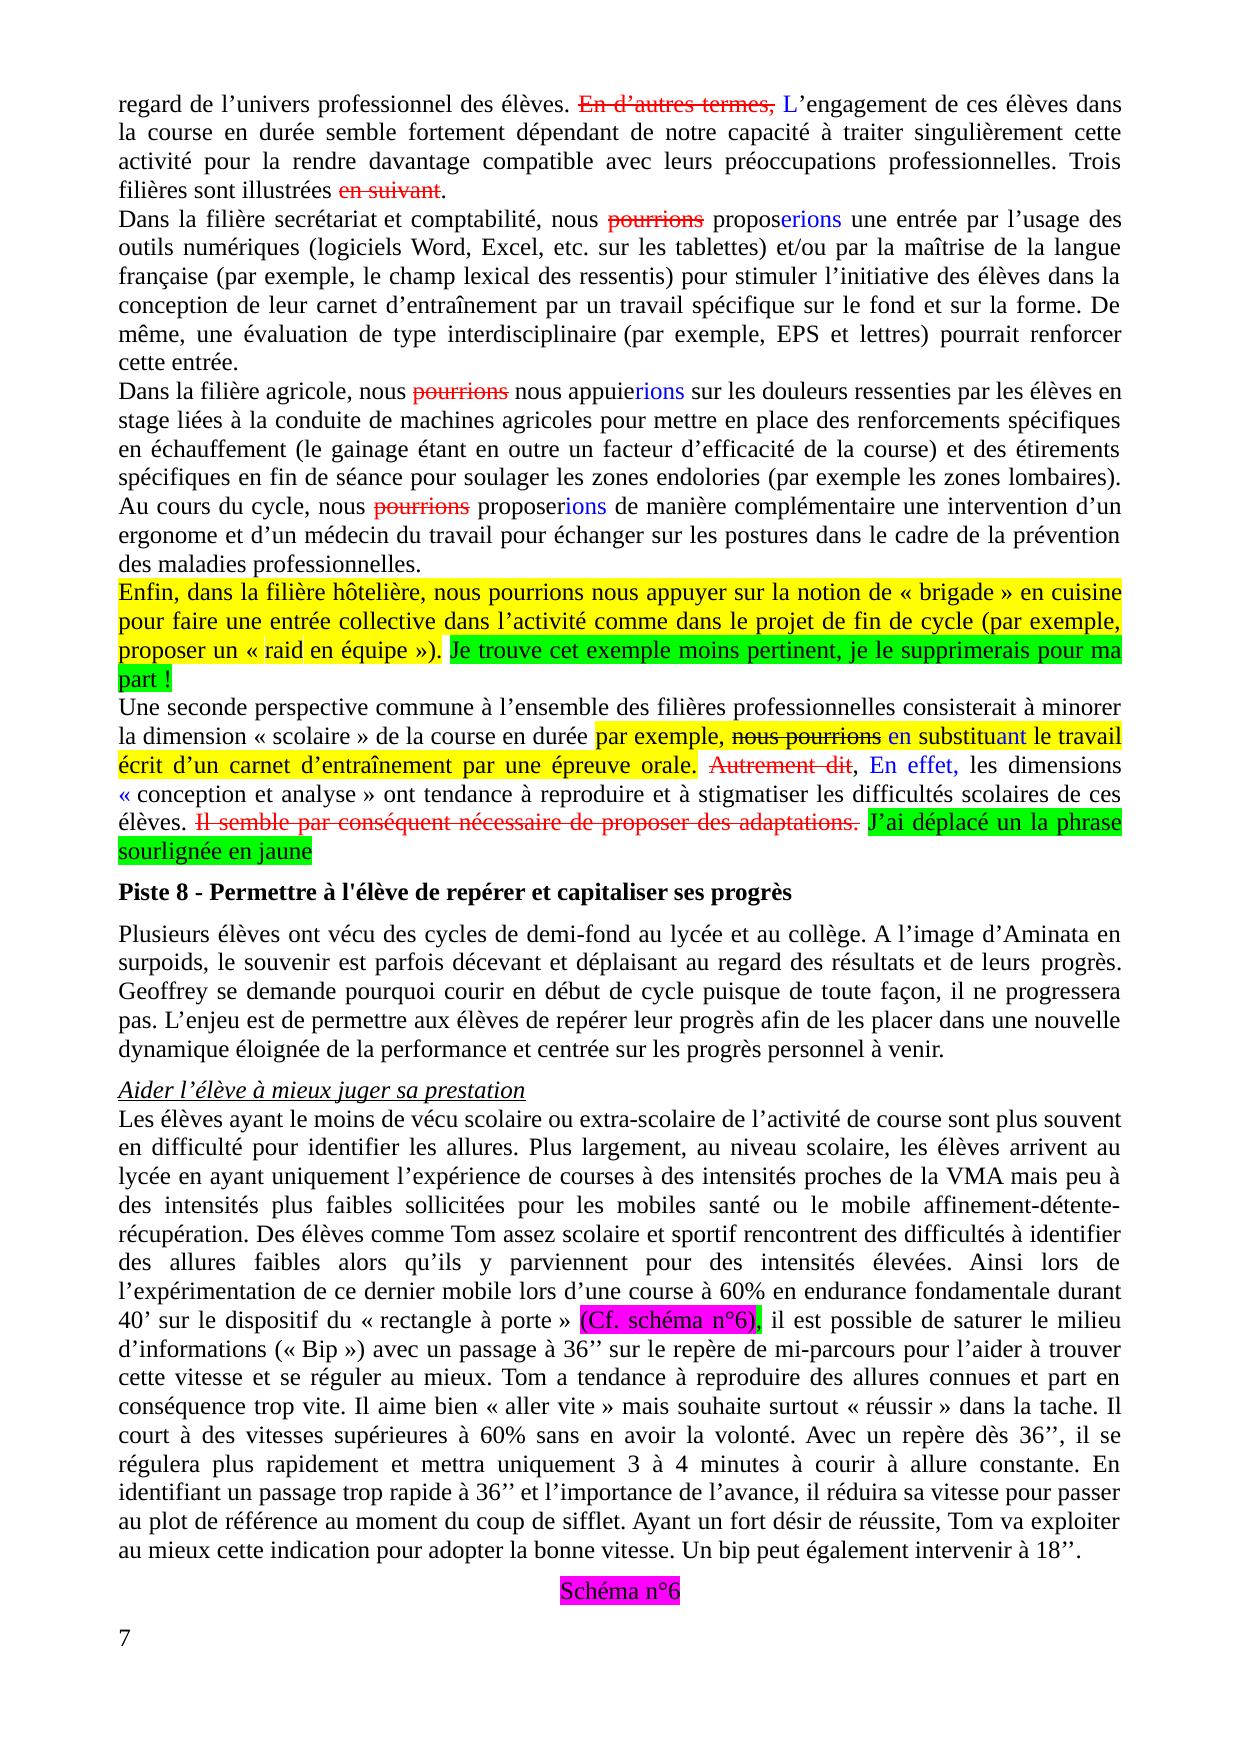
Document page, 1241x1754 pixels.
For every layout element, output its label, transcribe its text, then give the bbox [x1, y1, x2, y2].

text Schéma n°6 [118, 1576, 1122, 1605]
text Une seconde perspective commune à l’ensemble des filières professionnelles consisterait à minorer la dimension « scolaire » de la course en durée par exemple, nous pourrions en substituant le travail écrit d’un carnet d’entraînement par une épreuve orale. Autrement dit, En effet, les dimensions « conception et analyse » ont tendance à reproduire et à stigmatiser les difficultés scolaires de ces élèves. Il semble par conséquent nécessaire de proposer des adaptations. J’ai déplacé un la phrase sourlignée en jaune [118, 692, 1122, 865]
text Dans la filière secrétariat et comptabilité, nous pourrions proposerions une entrée par l’usage des outils numériques (logiciels Word, Excel, etc. sur les tablettes) et/ou par la maîtrise de la langue française (par exemple, le champ lexical des ressentis) pour stimuler l’initiative des élèves dans la conception de leur carnet d’entraînement par un travail spécifique sur le fond et sur la forme. De même, une évaluation de type interdisciplinaire (par exemple, EPS et lettres) pourrait renforcer cette entrée. [118, 204, 1122, 376]
text Aider l’élève à mieux juger sa prestation [118, 1075, 1122, 1104]
text Plusieurs élèves ont vécu des cycles de demi-fond au lycée et au collège. A l’image d’Aminata en surpoids, le souvenir est parfois décevant et déplaisant au regard des résultats et de leurs progrès. Geoffrey se demande pourquoi courir en début de cycle puisque de toute façon, il ne progressera pas. L’enjeu est de permettre aux élèves de repérer leur progrès afin de les placer dans une nouvelle dynamique éloignée de la performance et centrée sur les progrès personnel à venir. [118, 919, 1122, 1062]
text Enfin, dans la filière hôtelière, nous pourrions nous appuyer sur la notion de « brigade » en cuisine pour faire une entrée collective dans l’activité comme dans le projet de fin de cycle (par exemple, proposer un « raid en équipe »). Je trouve cet exemple moins pertinent, je le supprimerais pour ma part ! [118, 577, 1122, 692]
text Piste 8 - Permettre à l'élève de repérer et capitaliser ses progrès [118, 877, 1122, 906]
text regard de l’univers professionnel des élèves. En d’autres termes, L’engagement de ces élèves dans la course en durée semble fortement dépendant de notre capacité à traiter singulièrement cette activité pour la rendre davantage compatible avec leurs préoccupations professionnelles. Trois filières sont illustrées en suivant. [118, 89, 1122, 204]
text Dans la filière agricole, nous pourrions nous appuierions sur les douleurs ressenties par les élèves en stage liées à la conduite de machines agricoles pour mettre en place des renforcements spécifiques en échauffement (le gainage étant en outre un facteur d’efficacité de la course) et des étirements spécifiques en fin de séance pour soulager les zones endolories (par exemple les zones lombaires). Au cours du cycle, nous pourrions proposerions de manière complémentaire une intervention d’un ergonome et d’un médecin du travail pour échanger sur les postures dans le cadre de la prévention des maladies professionnelles. [118, 376, 1122, 577]
text Les élèves ayant le moins de vécu scolaire ou extra-scolaire de l’activité de course sont plus souvent en difficulté pour identifier les allures. Plus largement, au niveau scolaire, les élèves arrivent au lycée en ayant uniquement l’expérience de courses à des intensités proches de la VMA mais peu à des intensités plus faibles sollicitées pour les mobiles santé ou le mobile affinement-détente-récupération. Des élèves comme Tom assez scolaire et sportif rencontrent des difficultés à identifier des allures faibles alors qu’ils y parviennent pour des intensités élevées. Ainsi lors de l’expérimentation de ce dernier mobile lors d’une course à 60% en endurance fondamentale durant 40’ sur le dispositif du « rectangle à porte » (Cf. schéma n°6), il est possible de saturer le milieu d’informations (« Bip ») avec un passage à 36’’ sur le repère de mi-parcours pour l’aider à trouver cette vitesse et se réguler au mieux. Tom a tendance à reproduire des allures connues et part en conséquence trop vite. Il aime bien « aller vite » mais souhaite surtout « réussir » dans la tache. Il court à des vitesses supérieures à 60% sans en avoir la volonté. Avec un repère dès 36’’, il se régulera plus rapidement et mettra uniquement 3 à 4 minutes à courir à allure constante. En identifiant un passage trop rapide à 36’’ et l’importance de l’avance, il réduira sa vitesse pour passer au plot de référence au moment du coup de sifflet. Ayant un fort désir de réussite, Tom va exploiter au mieux cette indication pour adopter la bonne vitesse. Un bip peut également intervenir à 18’’. [118, 1104, 1122, 1564]
